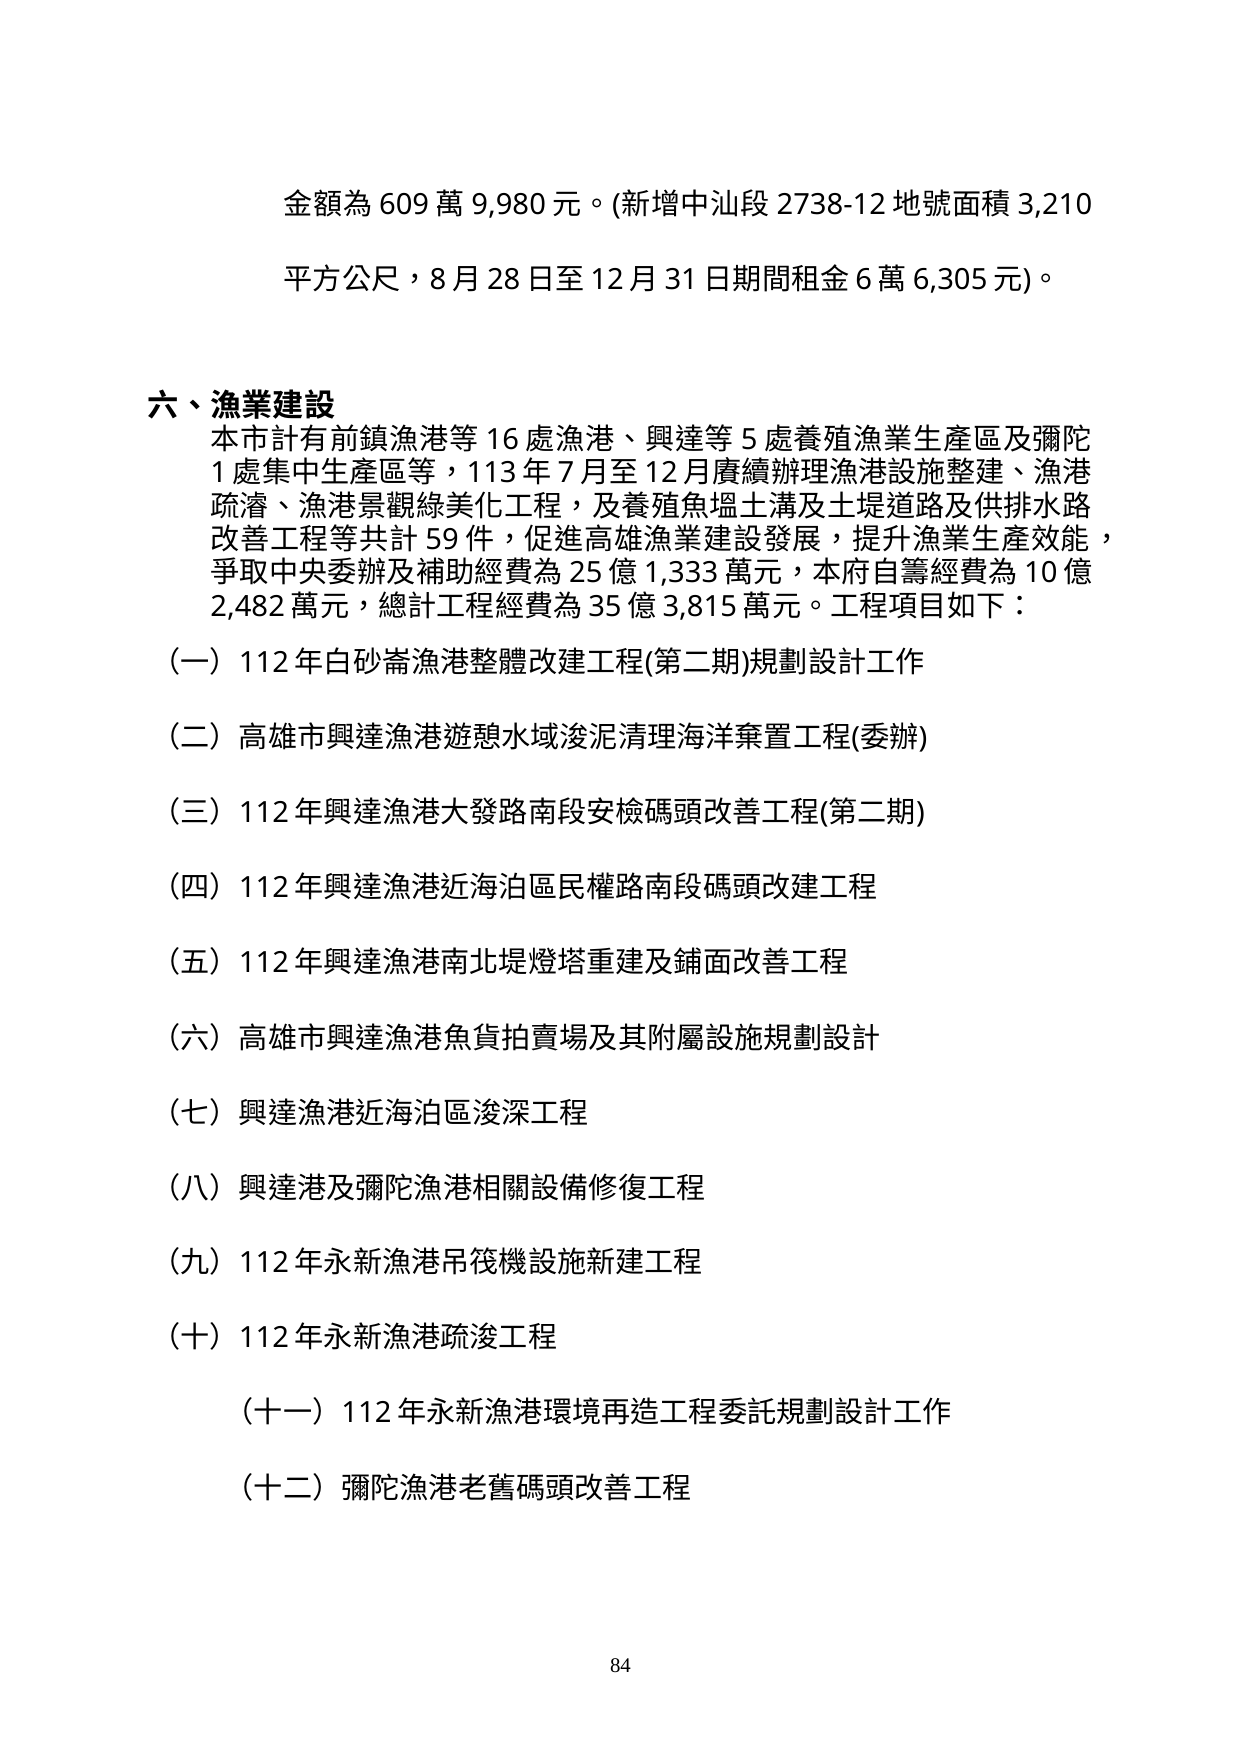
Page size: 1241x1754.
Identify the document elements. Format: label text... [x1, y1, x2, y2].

list 112年興達漁港大發路南段安檢碼頭改善工程(第二期) [148, 773, 1092, 848]
text 六、漁業建設 [148, 389, 1092, 423]
list 高雄市興達漁港遊憩水域浚泥清理海洋棄置工程(委辦) [148, 698, 1092, 773]
list 112年興達漁港近海泊區民權路南段碼頭改建工程 [148, 848, 1092, 923]
list 112年興達漁港南北堤燈塔重建及鋪面改善工程 [148, 923, 1092, 998]
list 高雄市興達漁港魚貨拍賣場及其附屬設施規劃設計 [148, 998, 1092, 1073]
list 彌陀漁港老舊碼頭改善工程 [224, 1448, 1092, 1523]
list 興達港及彌陀漁港相關設備修復工程 [148, 1148, 1092, 1223]
text 本市計有前鎮漁港等16處漁港、興達等5處養殖漁業生產區及彌陀1處集中生產區等，113年7月至12月賡續辦理漁港設施整建、漁港疏濬、漁港景觀綠美化工程，及養殖魚塭土溝及土堤道路及供排水路改善工程等共計59件，促進高雄漁業建設發展，提升漁業生產效能，爭取中央委辦及補助經費為25億1,333萬元，本府自籌經費為10億2,482萬元，總計工程經費為35億3,815萬元。工程項目如下： [210, 423, 1092, 623]
list 112年永新漁港環境再造工程委託規劃設計工作 [224, 1373, 1092, 1448]
list 112年白砂崙漁港整體改建工程(第二期)規劃設計工作 [148, 623, 1092, 698]
list 興達漁港近海泊區浚深工程 [148, 1073, 1092, 1148]
list 112年永新漁港吊筏機設施新建工程 [148, 1223, 1092, 1298]
text 金額為609萬9,980元。(新增中汕段2738-12地號面積3,210平方公尺，8月28日至12月31日期間租金6萬6,305元)。 [283, 164, 1092, 314]
list 112年永新漁港疏浚工程 [148, 1298, 1092, 1373]
